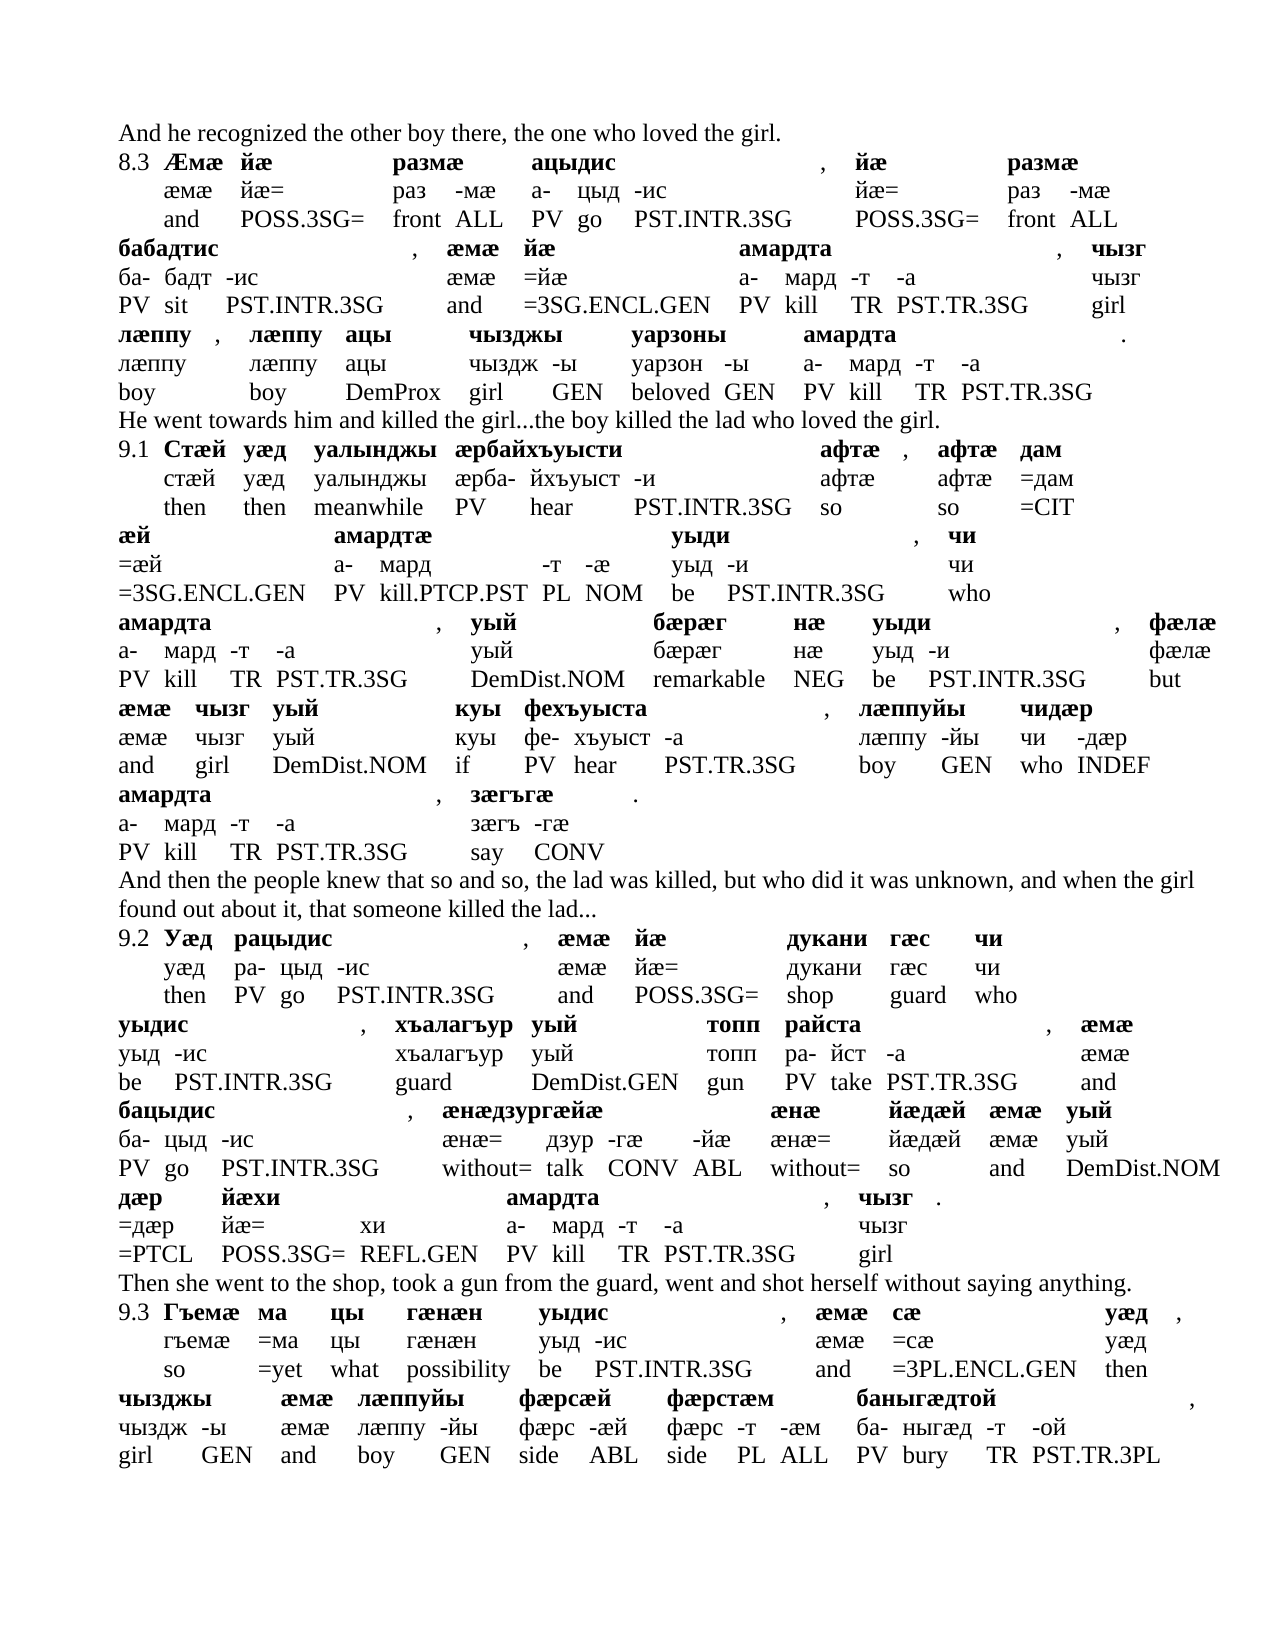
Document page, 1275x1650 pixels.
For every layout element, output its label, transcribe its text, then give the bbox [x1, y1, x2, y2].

text then [163, 981, 206, 1009]
text чыздж [469, 348, 538, 377]
text , [412, 233, 433, 262]
text фæрсæй [518, 1383, 653, 1412]
text цы [330, 1297, 393, 1326]
text ацыдис [531, 147, 806, 176]
text -а [896, 262, 1028, 291]
text чызг [1091, 262, 1141, 291]
text go [280, 981, 323, 1009]
text бæрæг [653, 636, 765, 664]
text if [455, 751, 496, 779]
text æмæ [1080, 1038, 1130, 1067]
text =3SG.ENCL.GEN [118, 578, 306, 607]
text уый [531, 1009, 693, 1038]
text амардта [739, 233, 1042, 262]
text уыд [872, 636, 914, 664]
text talk [546, 1153, 594, 1182]
text хъуыст [573, 722, 650, 751]
text POSS.3SG= [240, 204, 365, 233]
text чидæр [1020, 693, 1164, 722]
text take [830, 1067, 872, 1096]
text side [667, 1441, 723, 1469]
text and [1080, 1067, 1130, 1096]
text and [815, 1354, 864, 1383]
text чызг [195, 693, 258, 722]
text then [163, 492, 215, 521]
text kill.PTCP.PST [379, 578, 528, 607]
text And he recognized the other boy there, the one who loved the girl. [118, 118, 1249, 147]
text фæлæ [1149, 607, 1225, 636]
text =3SG.ENCL.GEN [523, 291, 711, 319]
text амардта [118, 607, 422, 636]
text ба- [118, 262, 150, 291]
text PST.TR.3SG [961, 377, 1093, 406]
text æмæ [118, 722, 167, 751]
text -т [230, 636, 262, 664]
text æрбайхъуысти [454, 434, 806, 463]
text ацы [345, 348, 441, 377]
text Æмæ [163, 147, 226, 176]
text æмæ [557, 923, 621, 952]
text TR [230, 837, 262, 866]
text уалынджы [314, 434, 441, 463]
text -гæ [534, 808, 605, 837]
text чызджы [469, 319, 617, 348]
text йæ [523, 233, 725, 262]
text нæ [793, 636, 844, 664]
text POSS.3SG= [855, 204, 979, 233]
text DemProx [345, 377, 441, 406]
text kill [849, 377, 901, 406]
text PST.INTR.3SG [634, 204, 792, 233]
text йæ [240, 147, 379, 176]
text йæдæй [888, 1124, 961, 1153]
text -а [664, 1211, 796, 1239]
text -æ [585, 549, 643, 578]
text афтæ [937, 434, 1006, 463]
text уый [1066, 1124, 1221, 1153]
text лæппу [858, 722, 927, 751]
text TR [915, 377, 947, 406]
text уарзоны [631, 319, 789, 348]
text мард [552, 1211, 604, 1239]
text -йы [439, 1412, 491, 1441]
text PST.TR.3SG [664, 751, 796, 779]
text -ис [337, 952, 495, 981]
text чызг [858, 1211, 908, 1239]
text бадт [164, 262, 212, 291]
text ра- [784, 1038, 817, 1067]
text =yet [258, 1354, 302, 1383]
text гæнæн [406, 1326, 511, 1354]
text чыздж [118, 1412, 187, 1441]
text -йы [941, 722, 992, 751]
text PST.INTR.3SG [174, 1067, 333, 1096]
text PV [234, 981, 266, 1009]
text DemDist.NOM [470, 664, 625, 693]
text front [1007, 204, 1056, 233]
text girl [118, 1441, 187, 1469]
text размæ [392, 147, 517, 176]
text мард [849, 348, 901, 377]
text чи [1020, 722, 1063, 751]
text нæ [793, 607, 858, 636]
text kill [164, 664, 216, 693]
text PV [118, 664, 150, 693]
text уыдис [118, 1009, 346, 1038]
text PST.TR.3SG [664, 1239, 796, 1268]
text sit [164, 291, 212, 319]
text so [937, 492, 992, 521]
text then [243, 492, 286, 521]
text уыди [671, 521, 899, 549]
text . [632, 779, 653, 808]
text so [888, 1153, 961, 1182]
text амардта [803, 319, 1107, 348]
text =3PL.ENCL.GEN [892, 1354, 1077, 1383]
text -ис [634, 176, 792, 204]
text -ис [174, 1038, 333, 1067]
text PST.INTR.3SG [226, 291, 384, 319]
text be [872, 664, 914, 693]
text Then she went to the shop, took a gun from the guard, went and shot herself without saying anything. [118, 1268, 1249, 1297]
text GEN [439, 1441, 491, 1469]
text -ой [1032, 1412, 1161, 1441]
text girl [858, 1239, 908, 1268]
text æмæ [557, 952, 607, 981]
text уыди [872, 607, 1100, 636]
text kill [784, 291, 837, 319]
text уый [272, 693, 441, 722]
text чызг [195, 722, 244, 751]
text =дæр [118, 1211, 193, 1239]
text -ы [201, 1412, 253, 1441]
text =PTCL [118, 1239, 193, 1268]
text who [974, 981, 1017, 1009]
text чызг [1091, 233, 1154, 262]
text , [436, 779, 457, 808]
text , [780, 1297, 801, 1326]
text ацы [345, 319, 455, 348]
text дзур [546, 1124, 594, 1153]
text and [163, 204, 212, 233]
text NEG [793, 664, 844, 693]
text -йæ [692, 1124, 742, 1153]
text guard [889, 981, 947, 1009]
text be [118, 1067, 160, 1096]
text gun [707, 1067, 757, 1096]
text æмæ [446, 233, 509, 262]
text -т [851, 262, 883, 291]
text POSS.3SG= [221, 1239, 346, 1268]
text Стæй [163, 434, 229, 463]
text 9.3 [118, 1297, 149, 1326]
text йæ= [240, 176, 365, 204]
text -а [961, 348, 1093, 377]
text -æй [589, 1412, 639, 1441]
text GEN [201, 1441, 253, 1469]
text PST.TR.3SG [276, 664, 408, 693]
text -мæ [1069, 176, 1118, 204]
text уæд [163, 952, 206, 981]
text ALL [780, 1441, 829, 1469]
text -ис [226, 262, 384, 291]
text гæс [889, 952, 947, 981]
text who [1020, 751, 1063, 779]
text бæрæг [653, 607, 779, 636]
text , [1046, 1009, 1067, 1038]
text -æм [780, 1412, 829, 1441]
text possibility [406, 1354, 511, 1383]
text гъемæ [163, 1326, 230, 1354]
text цыд [577, 176, 620, 204]
text -т [986, 1412, 1018, 1441]
text PST.INTR.3SG [634, 492, 792, 521]
text ABL [692, 1153, 742, 1182]
text PV [118, 837, 150, 866]
text , [407, 1096, 428, 1124]
text , [823, 1182, 844, 1211]
text PV [856, 1441, 888, 1469]
text йхъуыст [530, 463, 620, 492]
text , [1056, 233, 1077, 262]
text DemDist.NOM [1066, 1153, 1221, 1182]
text афтæ [820, 434, 889, 463]
text =æй [118, 549, 306, 578]
text æмæ [118, 693, 181, 722]
text йæ= [634, 952, 759, 981]
text фæрс [667, 1412, 723, 1441]
text -а [276, 636, 408, 664]
text , [1189, 1383, 1210, 1412]
text girl [469, 377, 538, 406]
text мард [784, 262, 837, 291]
text PV [524, 751, 560, 779]
text лæппу [249, 348, 318, 377]
text go [577, 204, 620, 233]
text а- [506, 1211, 538, 1239]
text but [1149, 664, 1211, 693]
text TR [986, 1441, 1018, 1469]
text DemDist.NOM [272, 751, 427, 779]
text лæппуйы [858, 693, 1006, 722]
text PST.INTR.3SG [928, 664, 1087, 693]
text kill [164, 837, 216, 866]
text æмæ [280, 1383, 343, 1412]
text гæс [889, 923, 961, 952]
text æрба- [454, 463, 516, 492]
text амардта [118, 779, 422, 808]
text hear [530, 492, 620, 521]
text girl [1091, 291, 1141, 319]
text -и [634, 463, 792, 492]
text дукани [787, 923, 876, 952]
text boy [249, 377, 318, 406]
text GEN [724, 377, 775, 406]
text GEN [552, 377, 603, 406]
text shop [787, 981, 862, 1009]
text уый [470, 636, 625, 664]
text and [446, 291, 496, 319]
text PV [784, 1067, 817, 1096]
text уый [470, 607, 639, 636]
text æнæ [770, 1096, 874, 1124]
text -дæр [1077, 722, 1151, 751]
text PST.INTR.3SG [337, 981, 495, 1009]
text а- [803, 348, 835, 377]
text be [671, 578, 713, 607]
text райста [784, 1009, 1032, 1038]
text bury [902, 1441, 972, 1469]
text beloved [631, 377, 710, 406]
text INDEF [1077, 751, 1151, 779]
text PST.INTR.3SG [727, 578, 885, 607]
text meanwhile [314, 492, 427, 521]
text REFL.GEN [359, 1239, 478, 1268]
text without= [770, 1153, 861, 1182]
text гæнæн [406, 1297, 524, 1326]
text æнæдзургæйæ [442, 1096, 756, 1124]
text ABL [589, 1441, 639, 1469]
text æмæ [815, 1326, 864, 1354]
text уалынджы [314, 463, 427, 492]
text йæ [855, 147, 993, 176]
text уыд [538, 1326, 581, 1354]
text PV [118, 1153, 150, 1182]
text ма [258, 1297, 316, 1326]
text фæрс [518, 1412, 575, 1441]
text -ы [724, 348, 775, 377]
text PST.TR.3SG [276, 837, 408, 866]
text -гæ [608, 1124, 679, 1153]
text GEN [941, 751, 992, 779]
text -ис [221, 1124, 379, 1153]
text what [330, 1354, 379, 1383]
text афтæ [820, 463, 875, 492]
text лæппу [357, 1412, 426, 1441]
text who [948, 578, 991, 607]
text PST.TR.3PL [1032, 1441, 1161, 1469]
text , [214, 319, 235, 348]
text , [436, 607, 457, 636]
text so [163, 1354, 230, 1383]
text -ис [594, 1326, 753, 1354]
text уыдис [538, 1297, 767, 1326]
text -т [737, 1412, 766, 1441]
text and [557, 981, 607, 1009]
text TR [851, 291, 883, 319]
text рацыдис [234, 923, 509, 952]
text PL [737, 1441, 766, 1469]
text -а [664, 722, 796, 751]
text then [1105, 1354, 1148, 1383]
text æмæ [446, 262, 496, 291]
text æнæ= [770, 1124, 861, 1153]
text уæд [1105, 1297, 1162, 1326]
text , [902, 434, 923, 463]
text топп [707, 1009, 771, 1038]
text -ы [552, 348, 603, 377]
text PV [506, 1239, 538, 1268]
text чызг [858, 1182, 922, 1211]
text kill [552, 1239, 604, 1268]
text æмæ [989, 1124, 1038, 1153]
text йæхи [221, 1182, 492, 1211]
text DemDist.GEN [531, 1067, 679, 1096]
text йæ= [221, 1211, 346, 1239]
text =йæ [523, 262, 711, 291]
text æмæ [280, 1412, 329, 1441]
text уæд [243, 463, 286, 492]
text лæппуйы [357, 1383, 505, 1412]
text фехъуыста [524, 693, 810, 722]
text уарзон [631, 348, 710, 377]
text афтæ [937, 463, 992, 492]
text =дам [1020, 463, 1074, 492]
text æмæ [989, 1096, 1052, 1124]
text CONV [608, 1153, 679, 1182]
text =сæ [892, 1326, 1077, 1354]
text . [935, 1182, 956, 1211]
text -и [928, 636, 1087, 664]
text хъалагъур [395, 1009, 517, 1038]
text ба- [856, 1412, 888, 1441]
text PV [739, 291, 771, 319]
text лæппу [249, 319, 331, 348]
text . [1120, 319, 1141, 348]
text say [470, 837, 520, 866]
text -т [618, 1211, 650, 1239]
text æй [118, 521, 320, 549]
text йæ [634, 923, 773, 952]
text and [118, 751, 167, 779]
text -т [915, 348, 947, 377]
text girl [195, 751, 244, 779]
text Уæд [163, 923, 220, 952]
text куы [455, 722, 496, 751]
text æнæ= [442, 1124, 532, 1153]
text дукани [787, 952, 862, 981]
text цы [330, 1326, 379, 1354]
text дæр [118, 1182, 207, 1211]
text 8.3 [118, 147, 149, 176]
text бацыдис [118, 1096, 393, 1124]
text а- [739, 262, 771, 291]
text -т [230, 808, 262, 837]
text TR [618, 1239, 650, 1268]
text стæй [163, 463, 215, 492]
text лæппу [118, 348, 187, 377]
text йæдæй [888, 1096, 975, 1124]
text PV [803, 377, 835, 406]
text be [538, 1354, 581, 1383]
text ALL [1069, 204, 1118, 233]
text without= [442, 1153, 532, 1182]
text remarkable [653, 664, 765, 693]
text чи [974, 923, 1031, 952]
text цыд [280, 952, 323, 981]
text , [820, 147, 841, 176]
text Гъемæ [163, 1297, 244, 1326]
text PL [542, 578, 571, 607]
text бабадтис [118, 233, 398, 262]
text топп [707, 1038, 757, 1067]
text CONV [534, 837, 605, 866]
text , [1114, 607, 1135, 636]
text guard [395, 1067, 503, 1096]
text æмæ [1080, 1009, 1143, 1038]
text чызджы [118, 1383, 267, 1412]
text æмæ [815, 1297, 878, 1326]
text -а [886, 1038, 1018, 1067]
text , [913, 521, 934, 549]
text PST.INTR.3SG [221, 1153, 379, 1182]
text раз [392, 176, 441, 204]
text баныгæдтой [856, 1383, 1175, 1412]
text амардтæ [333, 521, 657, 549]
text чи [974, 952, 1017, 981]
text мард [164, 808, 216, 837]
text ра- [234, 952, 266, 981]
text а- [118, 636, 150, 664]
text а- [118, 808, 150, 837]
text -мæ [455, 176, 504, 204]
text POSS.3SG= [634, 981, 759, 1009]
text go [164, 1153, 207, 1182]
text front [392, 204, 441, 233]
text фæлæ [1149, 636, 1211, 664]
text сæ [892, 1297, 1091, 1326]
text фе- [524, 722, 560, 751]
text boy [858, 751, 927, 779]
text , [360, 1009, 381, 1038]
text уыд [118, 1038, 160, 1067]
text so [820, 492, 875, 521]
text TR [230, 664, 262, 693]
text хи [359, 1211, 478, 1239]
text чи [948, 549, 991, 578]
text лæппу [118, 319, 201, 348]
text PST.TR.3SG [896, 291, 1028, 319]
text мард [379, 549, 528, 578]
text -и [727, 549, 885, 578]
text а- [531, 176, 563, 204]
text boy [357, 1441, 426, 1469]
text уæд [1105, 1326, 1148, 1354]
text уый [1066, 1096, 1234, 1124]
text размæ [1007, 147, 1132, 176]
text -а [276, 808, 408, 837]
text уæд [243, 434, 300, 463]
text а- [333, 549, 366, 578]
text He went towards him and killed the girl...the boy killed the lad who loved the girl. [118, 406, 1249, 434]
text амардта [506, 1182, 809, 1211]
text цыд [164, 1124, 207, 1153]
text раз [1007, 176, 1056, 204]
text =ма [258, 1326, 302, 1354]
text PST.INTR.3SG [594, 1354, 753, 1383]
text йст [830, 1038, 872, 1067]
text hear [573, 751, 650, 779]
text NOM [585, 578, 643, 607]
text PV [333, 578, 366, 607]
text зæгъгæ [470, 779, 619, 808]
text хъалагъур [395, 1038, 503, 1067]
text фæрстæм [667, 1383, 842, 1412]
text йæ= [855, 176, 979, 204]
text PV [531, 204, 563, 233]
text , [523, 923, 544, 952]
text дам [1020, 434, 1088, 463]
text уый [531, 1038, 679, 1067]
text and [280, 1441, 329, 1469]
text мард [164, 636, 216, 664]
text side [518, 1441, 575, 1469]
text and [989, 1153, 1038, 1182]
text =CIT [1020, 492, 1074, 521]
text æмæ [163, 176, 212, 204]
text PV [454, 492, 516, 521]
text чи [948, 521, 1005, 549]
text зæгъ [470, 808, 520, 837]
text PST.TR.3SG [886, 1067, 1018, 1096]
text , [824, 693, 845, 722]
text ALL [455, 204, 504, 233]
text 9.1 [118, 434, 149, 463]
text уыд [671, 549, 713, 578]
text ныгæд [902, 1412, 972, 1441]
text , [1176, 1297, 1197, 1326]
text куы [455, 693, 510, 722]
text ба- [118, 1124, 150, 1153]
text 9.2 [118, 923, 149, 952]
text уый [272, 722, 427, 751]
text -т [542, 549, 571, 578]
text And then the people knew that so and so, the lad was killed, but who did it was unknown, and when the girl found out about it, that someone killed the lad... [118, 866, 1249, 923]
text boy [118, 377, 187, 406]
text PV [118, 291, 150, 319]
